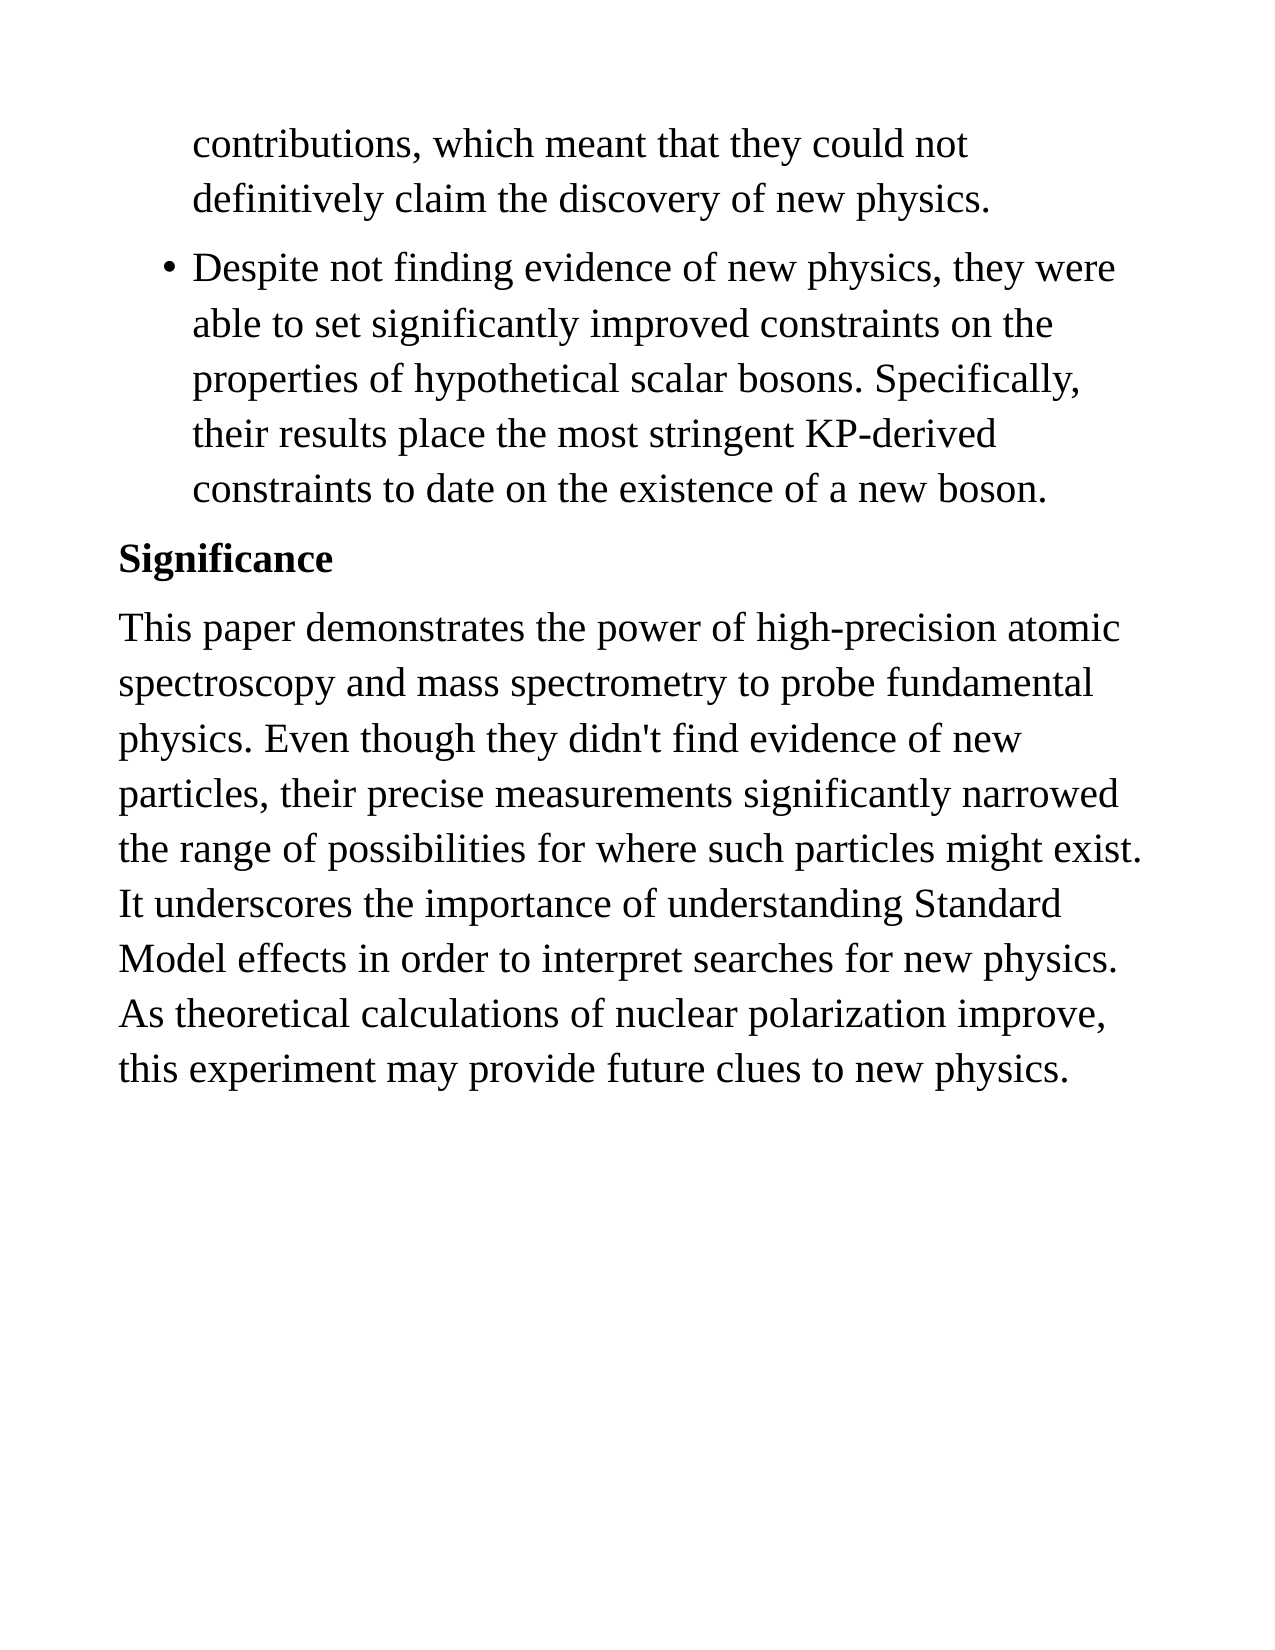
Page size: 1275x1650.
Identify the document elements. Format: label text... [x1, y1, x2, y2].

text Significance [118, 533, 1157, 581]
text This paper demonstrates the power of high-precision atomic spectroscopy and mass spectrometry to probe fundamental physics. Even though they didn't find evidence of new particles, their precise measurements significantly narrowed the range of possibilities for where such particles might exist. It underscores the importance of understanding Standard Model effects in order to interpret searches for new physics. As theoretical calculations of nuclear polarization improve, this experiment may provide future clues to new physics. [118, 603, 1157, 1092]
list contributions, which meant that they could not definitively claim the discovery of new physics. [162, 118, 1157, 221]
list Despite not finding evidence of new physics, they were able to set significantly improved constraints on the properties of hypothetical scalar bosons. Specifically, their results place the most stringent KP-derived constraints to date on the existence of a new boson. [162, 243, 1157, 511]
